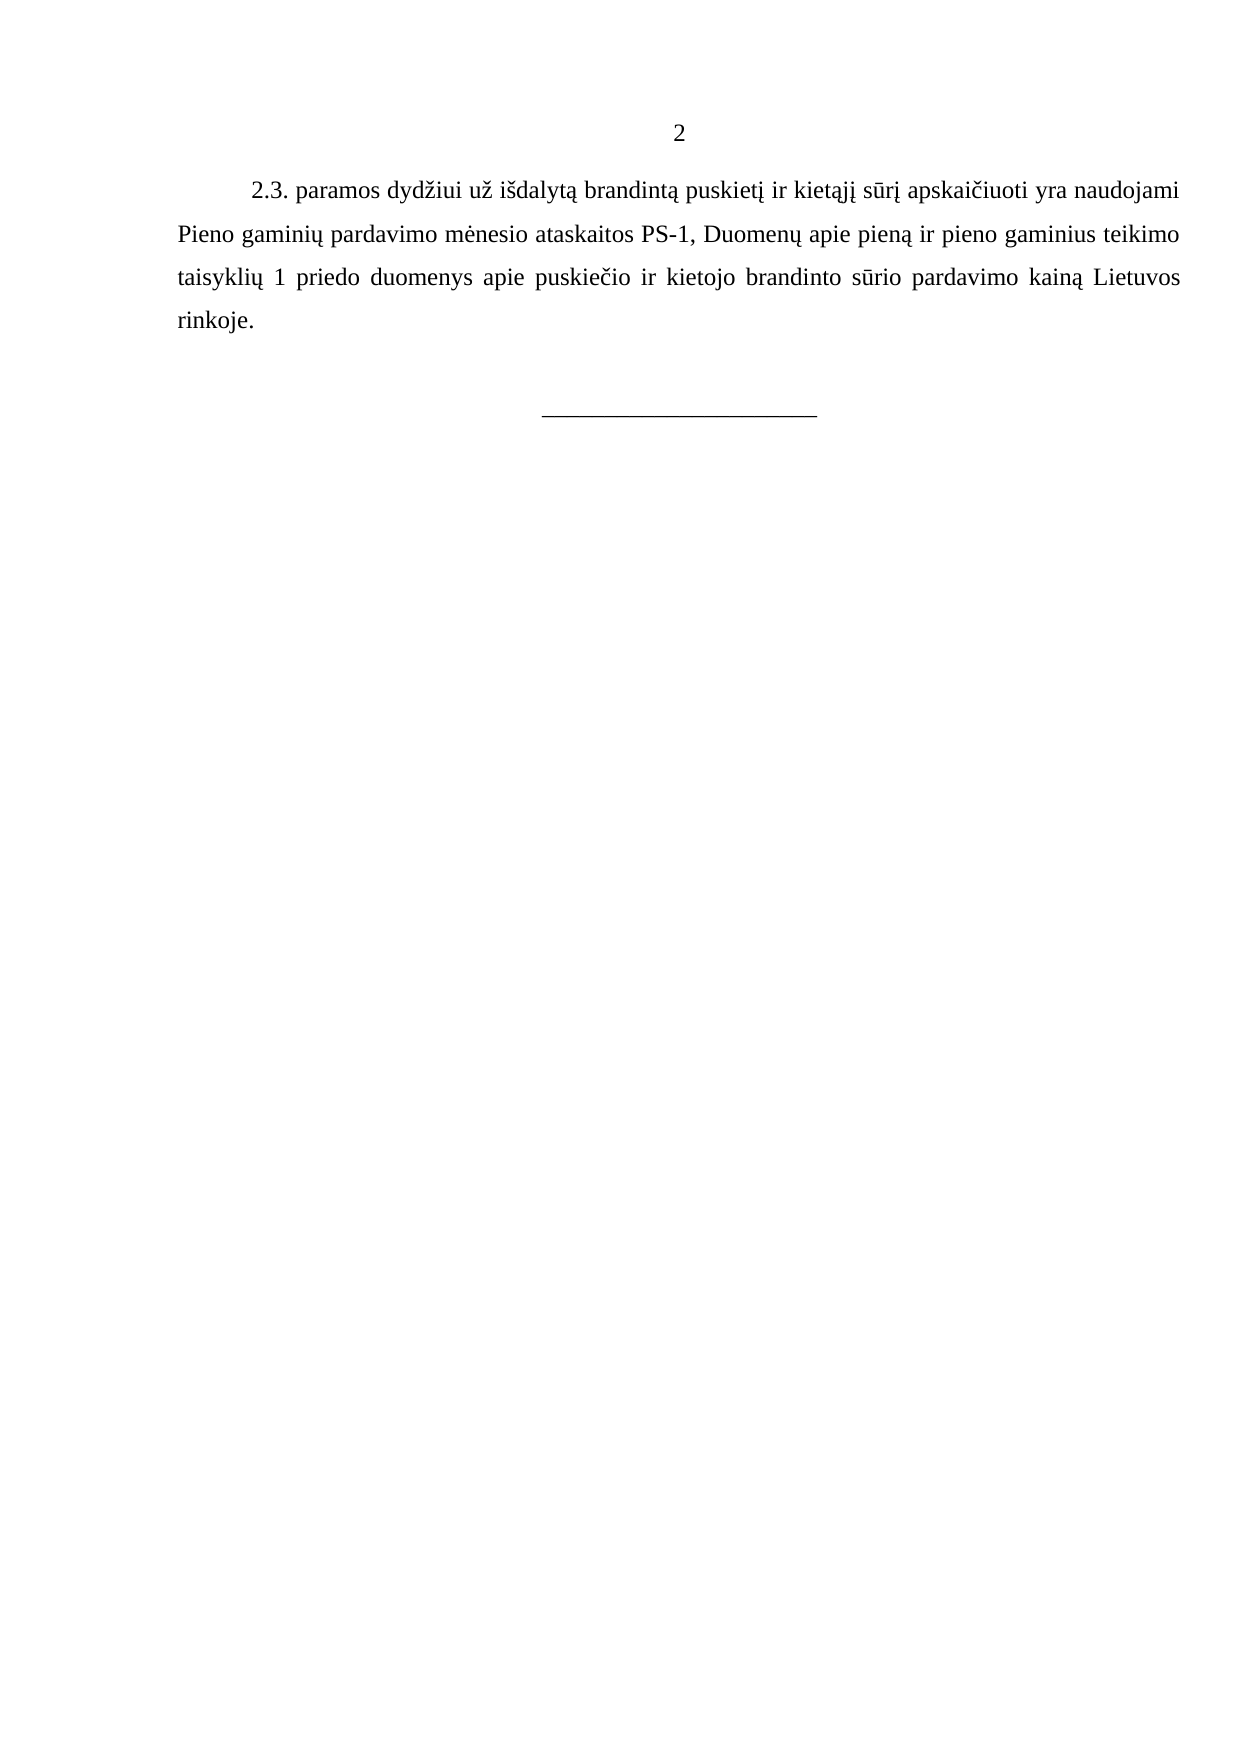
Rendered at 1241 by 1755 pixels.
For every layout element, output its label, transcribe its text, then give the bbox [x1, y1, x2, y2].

text ______________________ [177, 391, 1181, 420]
text 2.3. paramos dydžiui už išdalytą brandintą puskietį ir kietąjį sūrį apskaičiuoti yra naudojami Pieno gaminių pardavimo mėnesio ataskaitos PS-1, Duomenų apie pieną ir pieno gaminius teikimo taisyklių 1 priedo duomenys apie puskiečio ir kietojo brandinto sūrio pardavimo kainą Lietuvos rinkoje. [177, 176, 1181, 334]
